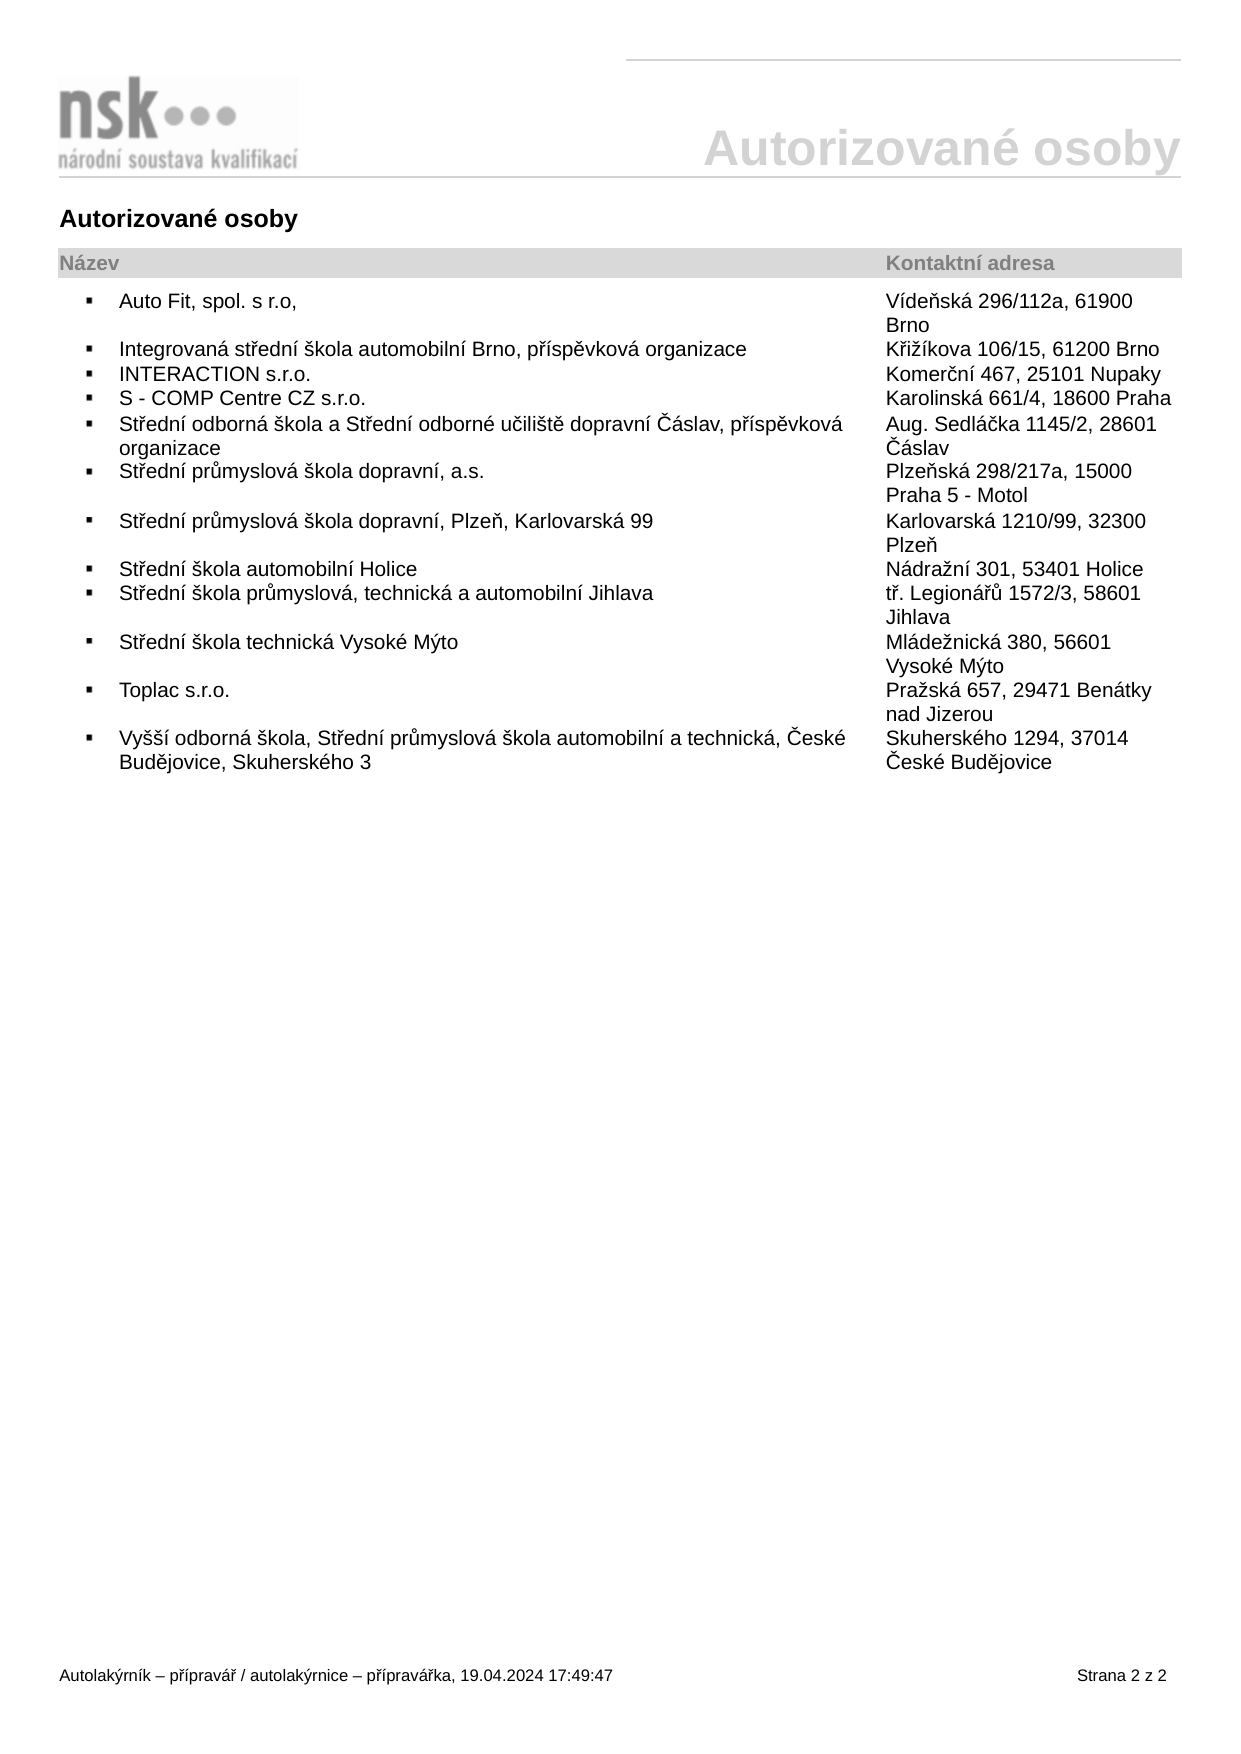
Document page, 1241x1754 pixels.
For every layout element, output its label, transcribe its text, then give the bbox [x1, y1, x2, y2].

table_cell [119, 278, 481, 289]
table_cell [618, 194, 626, 200]
picture [59, 677, 119, 702]
table_cell [860, 533, 886, 557]
table_cell [119, 1366, 481, 1657]
table_cell [626, 236, 860, 248]
table_cell [618, 775, 626, 1075]
table_cell Střední škola automobilní Holice [119, 557, 886, 581]
table_cell Autorizované osoby [59, 200, 1181, 236]
table_cell Střední průmyslová škola dopravní, Plzeň, Karlovarská 99 [119, 509, 886, 533]
table_cell [59, 314, 119, 336]
table_cell [481, 194, 617, 200]
table_cell [59, 178, 1181, 194]
table_cell [119, 702, 481, 726]
picture [59, 630, 119, 653]
table_cell [1167, 194, 1181, 200]
table_cell [618, 1366, 626, 1657]
picture [59, 288, 119, 313]
table_cell Název [60, 250, 885, 277]
picture [59, 725, 119, 750]
table_cell [618, 170, 626, 176]
picture [59, 459, 119, 484]
table_cell [618, 533, 626, 557]
table_cell Vyšší odborná škola, Střední průmyslová škola automobilní a technická, České Budějovice, Skuherského 3 [119, 726, 886, 775]
table_cell Toplac s.r.o. [119, 678, 886, 702]
table_cell [59, 236, 119, 248]
table_cell [119, 485, 481, 509]
table_cell [59, 436, 119, 459]
table_cell [59, 750, 119, 775]
table_cell [1167, 236, 1181, 248]
table_cell [119, 606, 481, 630]
table_cell [59, 194, 119, 200]
table_cell [119, 236, 481, 248]
table_cell [860, 1366, 886, 1657]
table_cell [626, 314, 860, 337]
table_cell [860, 1075, 886, 1366]
table_cell [481, 236, 617, 248]
table_cell [59, 278, 119, 288]
table_cell [626, 485, 860, 509]
table_cell [119, 533, 481, 557]
table_cell Střední škola technická Vysoké Mýto [119, 630, 886, 654]
table_cell [626, 1366, 860, 1657]
table_cell [860, 702, 886, 726]
table_cell [886, 1366, 1167, 1657]
table_cell [1167, 1658, 1181, 1693]
table_cell [59, 171, 119, 176]
table_cell Integrovaná střední škola automobilní Brno, příspěvková organizace [119, 337, 886, 362]
table_cell [619, 59, 626, 170]
table_cell S - COMP Centre CZ s.r.o. [119, 386, 886, 411]
table_cell [1167, 1366, 1181, 1657]
table_cell [481, 654, 617, 678]
table_cell Mládežnická 380, 56601 Vysoké Mýto [886, 630, 1181, 678]
table_cell [626, 1075, 860, 1366]
picture [59, 556, 119, 605]
table_cell [860, 278, 886, 289]
picture [57, 59, 619, 171]
table_cell [59, 533, 119, 556]
table_cell [481, 171, 617, 176]
table_cell [481, 1366, 617, 1657]
table_cell [119, 654, 481, 678]
picture [59, 362, 119, 410]
table_cell [886, 1075, 1167, 1366]
table_cell [1167, 1075, 1181, 1366]
table_cell [481, 606, 617, 630]
table_cell [481, 775, 617, 1075]
table_cell [626, 194, 860, 200]
table_cell [59, 654, 119, 677]
table_cell [626, 775, 860, 1075]
table_cell [626, 702, 860, 726]
table_cell [626, 654, 860, 678]
table_cell [481, 314, 617, 337]
table_cell [860, 194, 886, 200]
table_cell [626, 278, 860, 289]
table_cell [626, 606, 860, 630]
table_cell [886, 775, 1167, 1075]
table_cell [59, 1366, 119, 1657]
table_cell [481, 702, 617, 726]
table_cell Plzeňská 298/217a, 15000 Praha 5 - Motol [886, 459, 1181, 509]
table_cell [59, 702, 119, 725]
table_cell [119, 171, 481, 176]
table_cell Aug. Sedláčka 1145/2, 28601 Čáslav [886, 411, 1181, 459]
table_cell Karlovarská 1210/99, 32300 Plzeň [886, 509, 1181, 557]
table_cell [481, 485, 617, 509]
table_cell tř. Legionářů 1572/3, 58601 Jihlava [886, 581, 1181, 630]
table_cell [860, 314, 886, 337]
table_cell [886, 194, 1167, 200]
table_cell [1167, 278, 1181, 289]
table_cell Karolinská 661/4, 18600 Praha [886, 386, 1181, 411]
table_cell [119, 314, 481, 337]
table_cell [481, 533, 617, 557]
table_cell [59, 1075, 119, 1366]
table_cell [886, 278, 1167, 289]
table_cell Autolakýrník – přípravář / autolakýrnice – přípravářka, 19.04.2024 17:49:47 [59, 1658, 860, 1693]
picture [59, 411, 119, 436]
table_cell Strana 2 z 2 [860, 1658, 1167, 1693]
table_cell Křižíkova 106/15, 61200 Brno [886, 337, 1181, 362]
table_cell [119, 1075, 481, 1366]
table_cell [618, 606, 626, 630]
table_cell [618, 654, 626, 678]
table_cell Auto Fit, spol. s r.o, [119, 289, 886, 314]
table_cell [618, 236, 626, 248]
table_cell [618, 485, 626, 509]
table_cell [618, 1075, 626, 1366]
table_cell [860, 654, 886, 678]
table_cell Střední průmyslová škola dopravní, a.s. [119, 459, 886, 485]
table_cell [860, 775, 886, 1075]
table_cell Komerční 467, 25101 Nupaky [886, 362, 1181, 386]
table_cell Střední škola průmyslová, technická a automobilní Jihlava [119, 581, 886, 606]
picture [59, 336, 119, 361]
table_cell [481, 1075, 617, 1366]
table_cell [860, 236, 886, 248]
table_cell [626, 533, 860, 557]
table_cell [1167, 775, 1181, 1075]
table_cell Kontaktní adresa [886, 250, 1180, 277]
table_cell [59, 606, 119, 630]
table_cell [860, 485, 886, 509]
table_cell Skuherského 1294, 37014 České Budějovice [886, 726, 1181, 775]
table_cell [119, 775, 481, 1075]
table_cell INTERACTION s.r.o. [119, 362, 886, 386]
table_cell Střední odborná škola a Střední odborné učiliště dopravní Čáslav, příspěvková organizace [119, 411, 886, 459]
table_cell [618, 702, 626, 726]
table_cell [618, 278, 626, 289]
picture [59, 508, 119, 532]
table_cell Nádražní 301, 53401 Holice [886, 557, 1181, 581]
table_cell [119, 194, 481, 200]
table_cell [59, 485, 119, 508]
table_cell Vídeňská 296/112a, 61900 Brno [886, 289, 1181, 337]
table_cell Autorizované osoby [626, 61, 1181, 176]
table_cell [59, 775, 119, 1075]
table_cell [618, 314, 626, 337]
table_cell [481, 278, 617, 289]
table_cell Pražská 657, 29471 Benátky nad Jizerou [886, 678, 1181, 726]
table_cell [886, 236, 1167, 248]
table_cell [860, 606, 886, 630]
